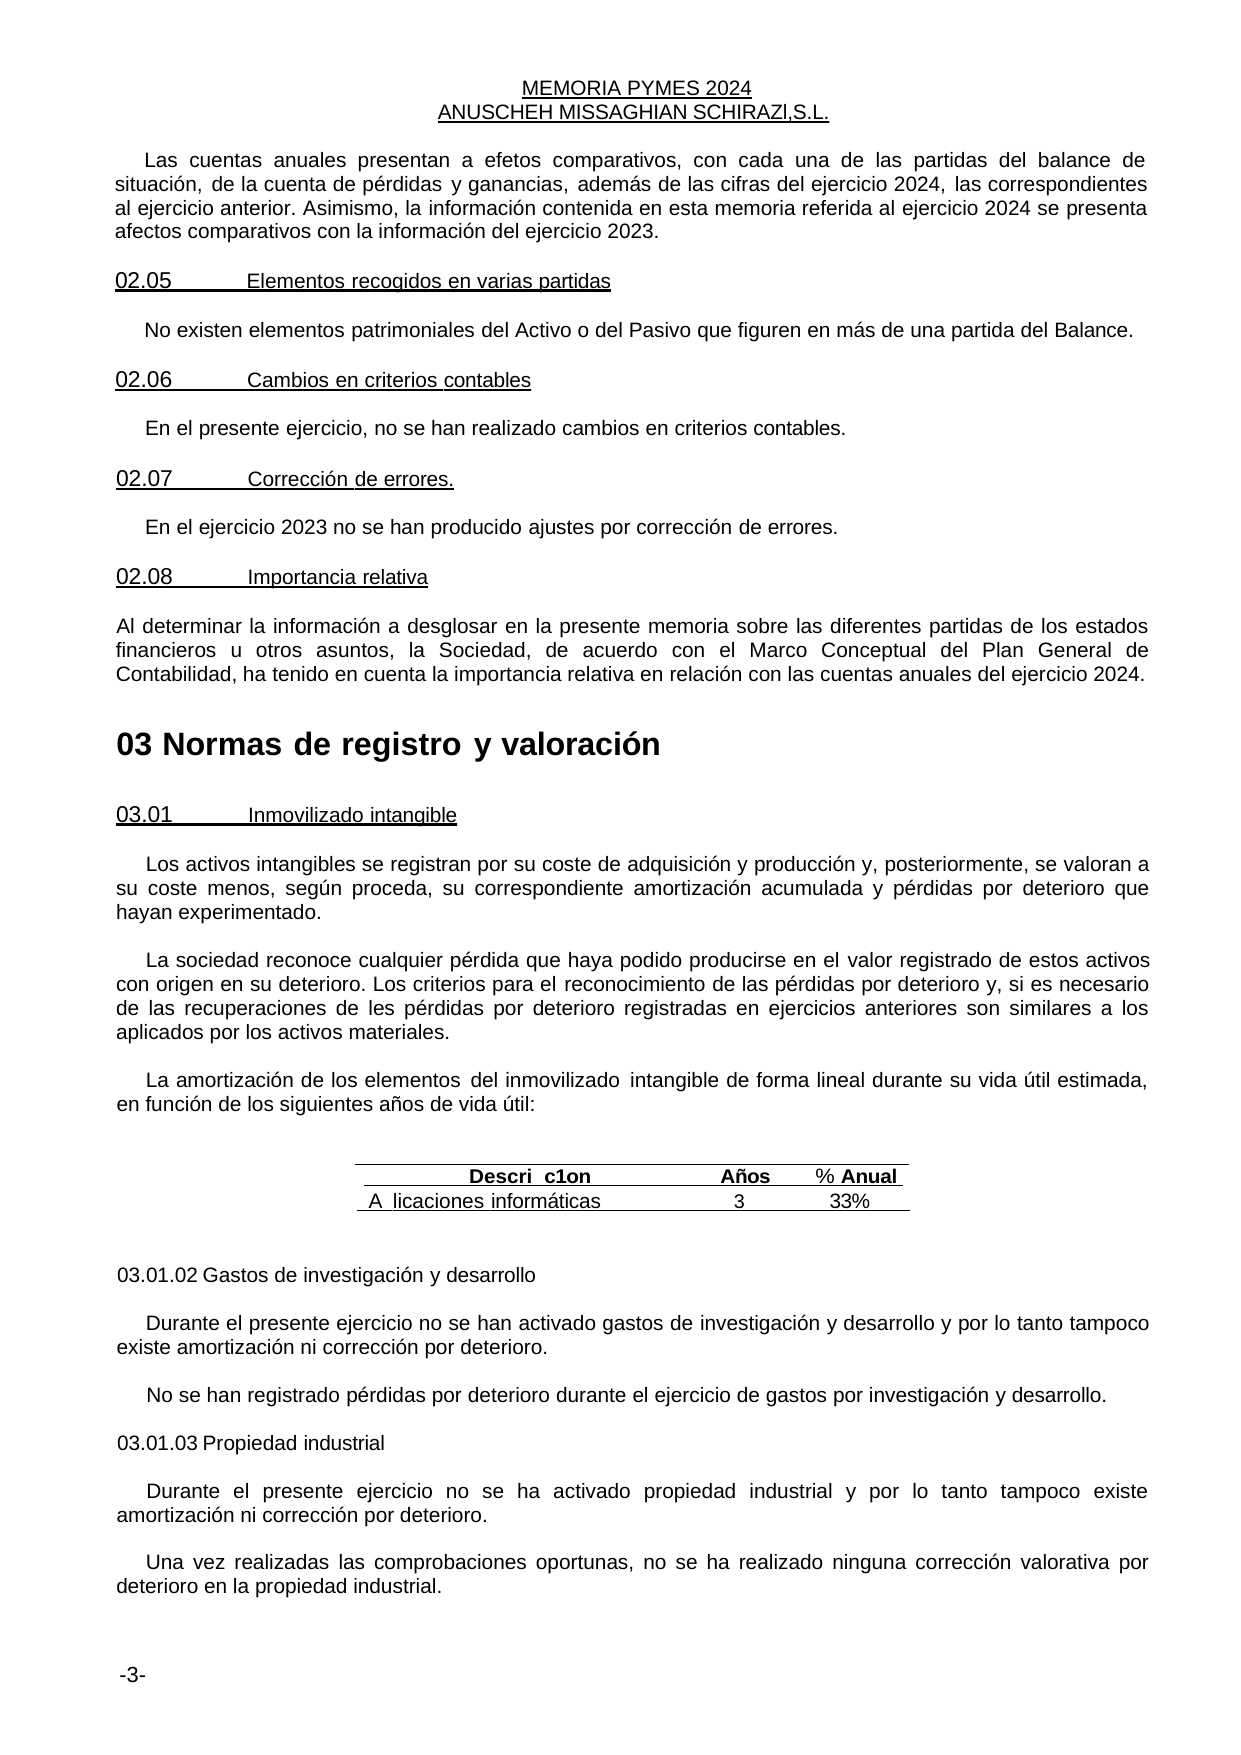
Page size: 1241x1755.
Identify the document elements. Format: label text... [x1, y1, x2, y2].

list Normas de registro y valoración [116, 725, 1241, 762]
list Cambios en criterios contables [115, 366, 1241, 392]
text La sociedad reconoce cualquier pérdida que haya podido producirse en el valor registrado de estos activos con origen en su deterioro. Los criterios para el reconocimiento de las pérdidas por deterioro y, si es necesario de las recuperaciones de les pérdidas por deterioro registradas en ejercicios anteriores son similares a los aplicados por los activos materiales. [116, 948, 1151, 1043]
list Elementos recogidos en varias partidas [115, 267, 1241, 293]
text No existen elementos patrimoniales del Activo o del Pasivo que figuren en más de una partida del Balance. [144, 318, 1241, 342]
text La amortización de los elementos del inmovilizado intangible de forma lineal durante su vida útil estimada, en función de los siguientes años de vida útil: [116, 1068, 1149, 1116]
text En el presente ejercicio, no se han realizado cambios en criterios contables. [145, 416, 1241, 440]
text Durante el presente ejercicio no se ha activado propiedad industrial y por lo tanto tampoco existe amortización ni corrección por deterioro. [116, 1479, 1150, 1527]
text En el ejercicio 2023 no se han producido ajustes por corrección de errores. [145, 515, 1241, 539]
list Gastos de investigación y desarrollo [117, 1262, 1241, 1286]
list Corrección de errores. [116, 465, 1241, 491]
text Las cuentas anuales presentan a efetos comparativos, con cada una de las partidas del balance de situación, de la cuenta de pérdidas y ganancias, además de las cifras del ejercicio 2024, las correspondientes al ejercicio anterior. Asimismo, la información contenida en esta memoria referida al ejercicio 2024 se presenta afectos comparativos con la información del ejercicio 2023. [114, 147, 1148, 243]
text Al determinar la información a desglosar en la presente memoria sobre las diferentes partidas de los estados financieros u otros asuntos, la Sociedad, de acuerdo con el Marco Conceptual del Plan General de Contabilidad, ha tenido en cuenta la importancia relativa en relación con las cuentas anuales del ejercicio 2024. [116, 614, 1150, 686]
list Inmovilizado intangible [116, 801, 1241, 827]
text A licaciones informáticas 3 33% [26, 1189, 1241, 1213]
text Los activos intangibles se registran por su coste de adquisición y producción y, posteriormente, se valoran a su coste menos, según proceda, su correspondiente amortización acumulada y pérdidas por deterioro que hayan experimentado. [116, 852, 1150, 923]
list Propiedad industrial [117, 1431, 1241, 1454]
text No se han registrado pérdidas por deterioro durante el ejercicio de gastos por investigación y desarrollo. [146, 1383, 1241, 1407]
text Una vez realizadas las comprobaciones oportunas, no se ha realizado ninguna corrección valorativa por deterioro en la propiedad industrial. [116, 1550, 1150, 1598]
text Descri c1on Años % Anual [26, 1163, 1241, 1188]
text Durante el presente ejercicio no se han activado gastos de investigación y desarrollo y por lo tanto tampoco existe amortización ni corrección por deterioro. [116, 1311, 1150, 1358]
list Importancia relativa [116, 563, 1241, 589]
